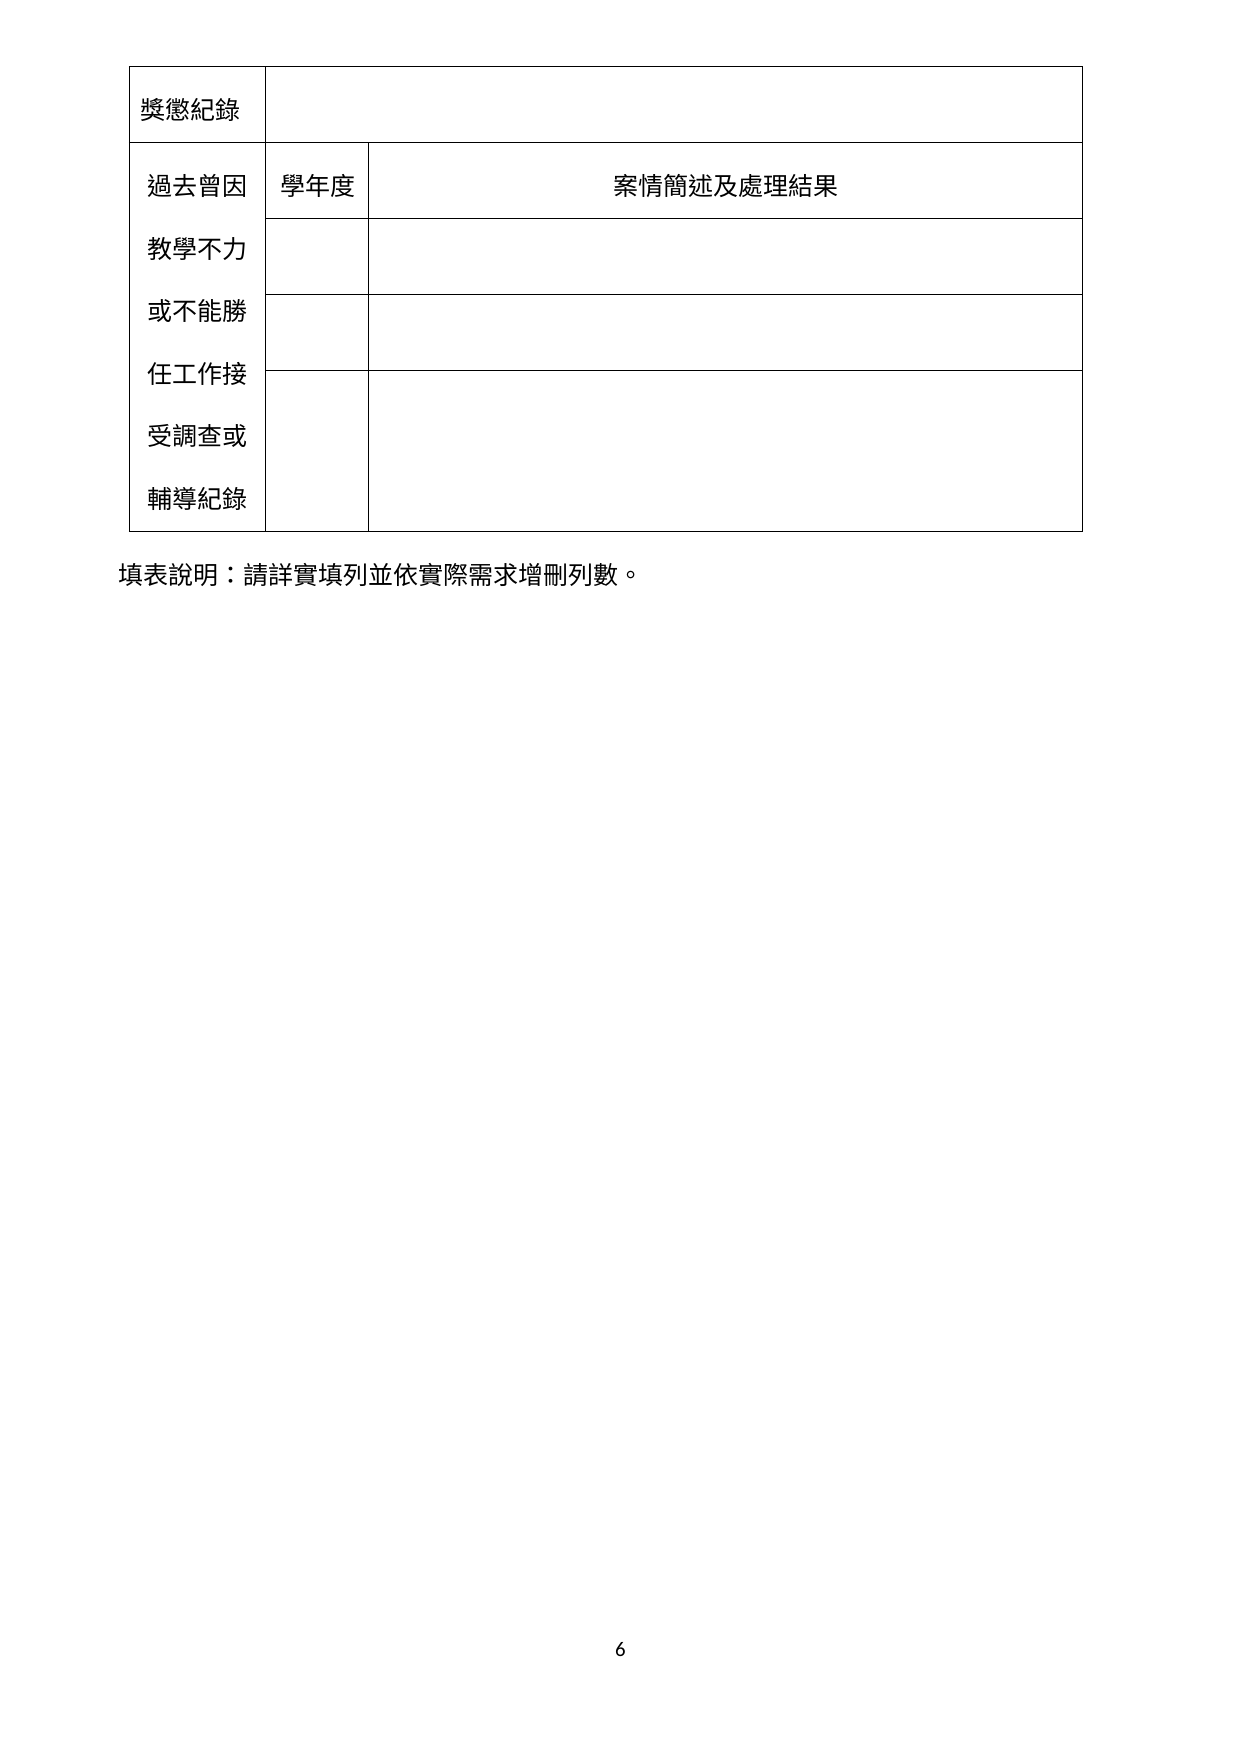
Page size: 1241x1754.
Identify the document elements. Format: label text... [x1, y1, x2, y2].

table_cell [369, 295, 1082, 370]
table_cell 過去曾因教學不力或不能勝任工作接受調查或輔導紀錄 [130, 143, 265, 531]
table_cell [266, 371, 368, 531]
table_cell 獎懲紀錄 [130, 67, 265, 142]
table_cell [266, 295, 368, 370]
text 填表說明：請詳實填列並依實際需求增刪列數。 [118, 532, 1122, 594]
table_cell [369, 371, 1082, 531]
table_cell 案情簡述及處理結果 [369, 143, 1082, 218]
table_cell [266, 67, 1082, 142]
table_cell [266, 219, 368, 294]
table_cell [369, 219, 1082, 294]
table_cell 學年度 [266, 143, 368, 218]
